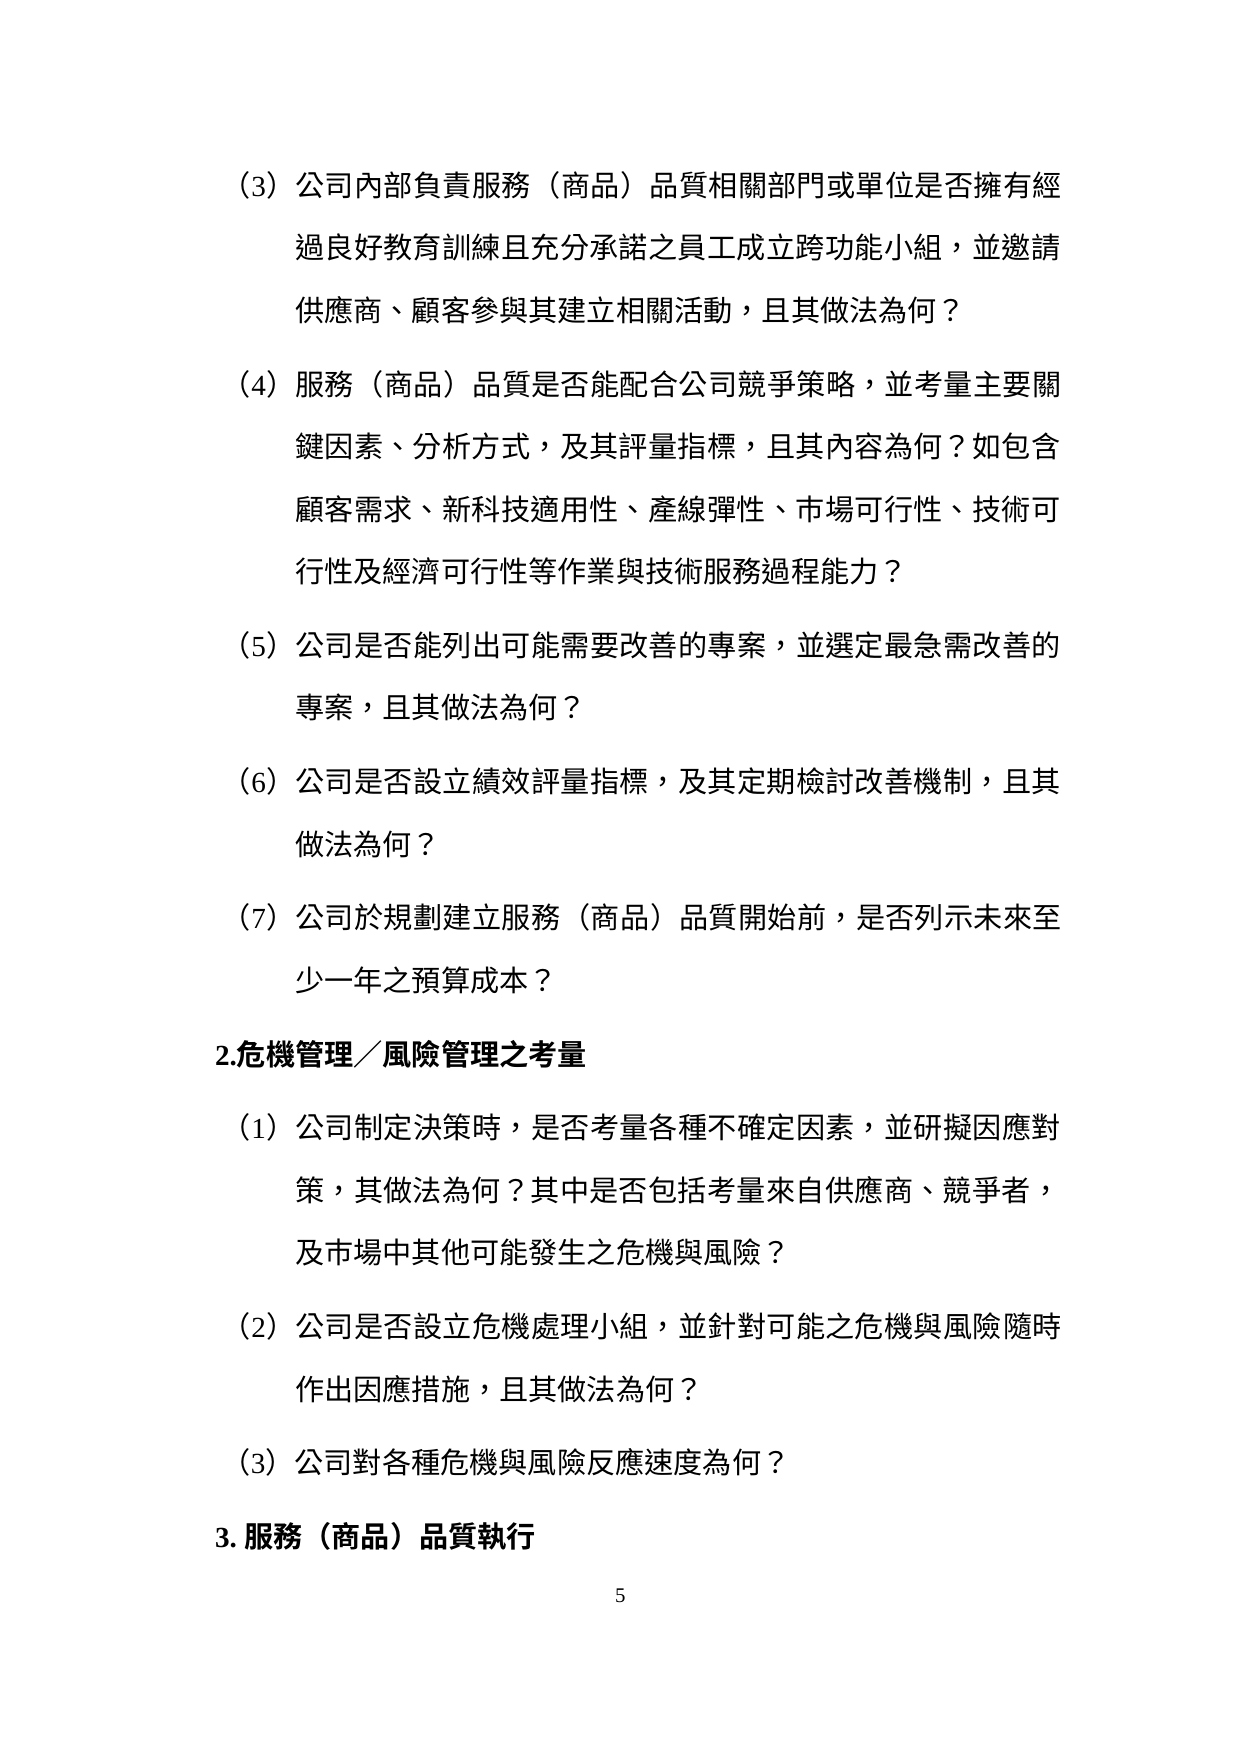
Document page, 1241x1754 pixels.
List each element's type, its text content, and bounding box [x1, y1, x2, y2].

text （6）公司是否設立績效評量指標，及其定期檢討改善機制，且其做法為何？ [221, 738, 1063, 863]
text （5）公司是否能列出可能需要改善的專案，並選定最急需改善的專案，且其做法為何？ [221, 602, 1063, 727]
text （4）服務（商品）品質是否能配合公司競爭策略，並考量主要關鍵因素、分析方式，及其評量指標，且其內容為何？如包含顧客需求、新科技適用性、產線彈性、巿場可行性、技術可行性及經濟可行性等作業與技術服務過程能力？ [221, 341, 1063, 591]
text 2.危機管理／風險管理之考量 [215, 1011, 1063, 1073]
text （3）公司內部負責服務（商品）品質相關部門或單位是否擁有經過良好教育訓練且充分承諾之員工成立跨功能小組，並邀請供應商、顧客參與其建立相關活動，且其做法為何？ [221, 142, 1063, 329]
text 3. 服務（商品）品質執行 [215, 1493, 1063, 1556]
text （1）公司制定決策時，是否考量各種不確定因素，並研擬因應對策，其做法為何？其中是否包括考量來自供應商、競爭者，及巿場中其他可能發生之危機與風險？ [221, 1084, 1063, 1272]
text （3）公司對各種危機與風險反應速度為何？ [221, 1419, 1063, 1482]
text （2）公司是否設立危機處理小組，並針對可能之危機與風險隨時作出因應措施，且其做法為何？ [221, 1283, 1063, 1408]
text （7）公司於規劃建立服務（商品）品質開始前，是否列示未來至少一年之預算成本？ [221, 874, 1063, 999]
